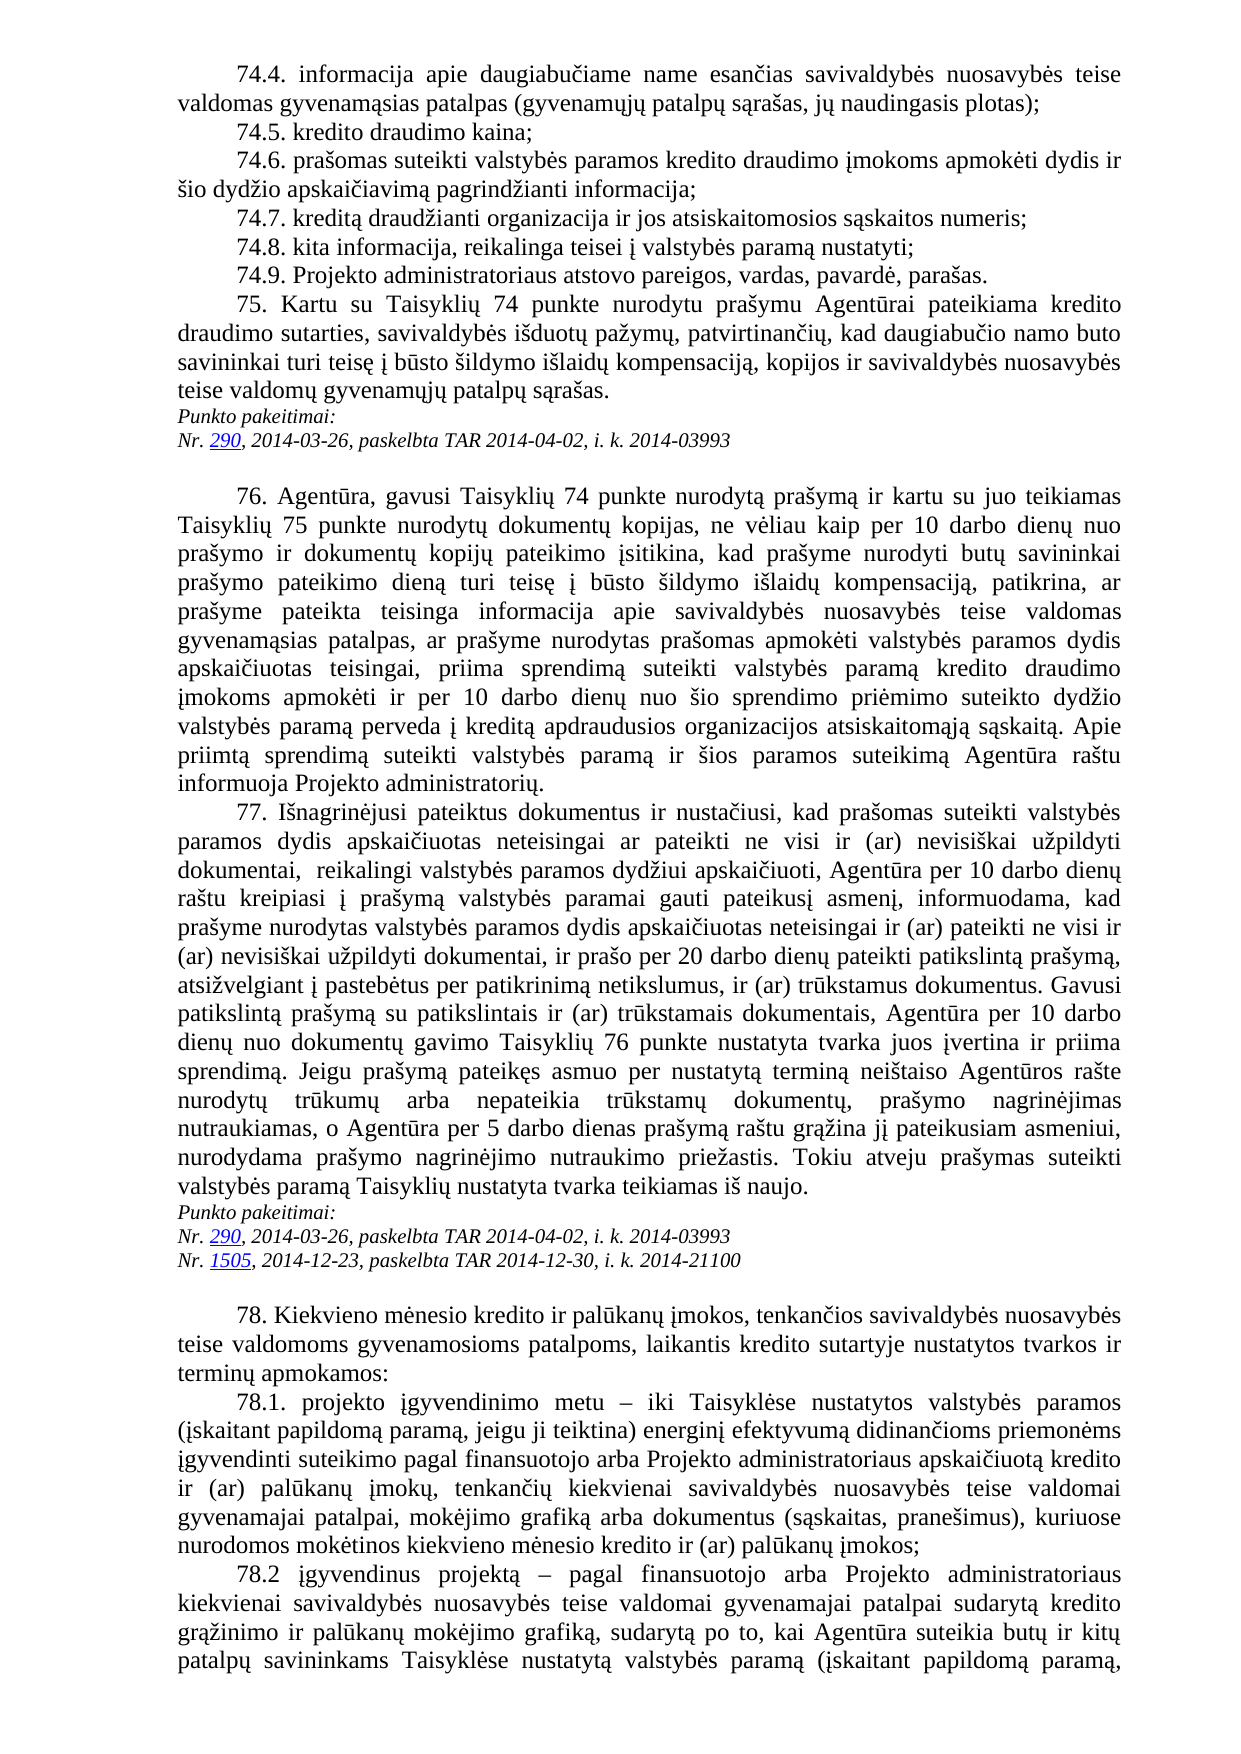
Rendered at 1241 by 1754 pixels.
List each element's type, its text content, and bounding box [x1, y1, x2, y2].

text 78.1. projekto įgyvendinimo metu – iki Taisyklėse nustatytos valstybės paramos (įskaitant papildomą paramą, jeigu ji teiktina) energinį efektyvumą didinančioms priemonėms įgyvendinti suteikimo pagal finansuotojo arba Projekto administratoriaus apskaičiuotą kredito ir (ar) palūkanų įmokų, tenkančių kiekvienai savivaldybės nuosavybės teise valdomai gyvenamajai patalpai, mokėjimo grafiką arba dokumentus (sąskaitas, pranešimus), kuriuose nurodomos mokėtinos kiekvieno mėnesio kredito ir (ar) palūkanų įmokos; [177, 1387, 1122, 1559]
text 78. Kiekvieno mėnesio kredito ir palūkanų įmokos, tenkančios savivaldybės nuosavybės teise valdomoms gyvenamosioms patalpoms, laikantis kredito sutartyje nustatytos tvarkos ir terminų apmokamos: [177, 1301, 1122, 1387]
text 76. Agentūra, gavusi Taisyklių 74 punkte nurodytą prašymą ir kartu su juo teikiamas Taisyklių 75 punkte nurodytų dokumentų kopijas, ne vėliau kaip per 10 darbo dienų nuo prašymo ir dokumentų kopijų pateikimo įsitikina, kad prašyme nurodyti butų savininkai prašymo pateikimo dieną turi teisę į būsto šildymo išlaidų kompensaciją, patikrina, ar prašyme pateikta teisinga informacija apie savivaldybės nuosavybės teise valdomas gyvenamąsias patalpas, ar prašyme nurodytas prašomas apmokėti valstybės paramos dydis apskaičiuotas teisingai, priima sprendimą suteikti valstybės paramą kredito draudimo įmokoms apmokėti ir per 10 darbo dienų nuo šio sprendimo priėmimo suteikto dydžio valstybės paramą perveda į kreditą apdraudusios organizacijos atsiskaitomąją sąskaitą. Apie priimtą sprendimą suteikti valstybės paramą ir šios paramos suteikimą Agentūra raštu informuoja Projekto administratorių. [177, 481, 1122, 797]
text 74.6. prašomas suteikti valstybės paramos kredito draudimo įmokoms apmokėti dydis ir šio dydžio apskaičiavimą pagrindžianti informacija; [177, 145, 1122, 203]
text 74.8. kita informacija, reikalinga teisei į valstybės paramą nustatyti; [177, 232, 1122, 260]
text Nr. 290, 2014-03-26, paskelbta TAR 2014-04-02, i. k. 2014-03993 [177, 1224, 1122, 1248]
text Punkto pakeitimai: [177, 404, 1122, 428]
text 74.9. Projekto administratoriaus atstovo pareigos, vardas, pavardė, parašas. [177, 260, 1122, 289]
text 77. Išnagrinėjusi pateiktus dokumentus ir nustačiusi, kad prašomas suteikti valstybės paramos dydis apskaičiuotas neteisingai ar pateikti ne visi ir (ar) nevisiškai užpildyti dokumentai, reikalingi valstybės paramos dydžiui apskaičiuoti, Agentūra per 10 darbo dienų raštu kreipiasi į prašymą valstybės paramai gauti pateikusį asmenį, informuodama, kad prašyme nurodytas valstybės paramos dydis apskaičiuotas neteisingai ir (ar) pateikti ne visi ir (ar) nevisiškai užpildyti dokumentai, ir prašo per 20 darbo dienų pateikti patikslintą prašymą, atsižvelgiant į pastebėtus per patikrinimą netikslumus, ir (ar) trūkstamus dokumentus. Gavusi patikslintą prašymą su patikslintais ir (ar) trūkstamais dokumentais, Agentūra per 10 darbo dienų nuo dokumentų gavimo Taisyklių 76 punkte nustatyta tvarka juos įvertina ir priima sprendimą. Jeigu prašymą pateikęs asmuo per nustatytą terminą neištaiso Agentūros rašte nurodytų trūkumų arba nepateikia trūkstamų dokumentų, prašymo nagrinėjimas nutraukiamas, o Agentūra per 5 darbo dienas prašymą raštu grąžina jį pateikusiam asmeniui, nurodydama prašymo nagrinėjimo nutraukimo priežastis. Tokiu atveju prašymas suteikti valstybės paramą Taisyklių nustatyta tvarka teikiamas iš naujo. [177, 797, 1122, 1200]
text 74.7. kreditą draudžianti organizacija ir jos atsiskaitomosios sąskaitos numeris; [177, 203, 1122, 232]
text Punkto pakeitimai: [177, 1200, 1122, 1224]
text 74.5. kredito draudimo kaina; [177, 117, 1122, 145]
text 78.2 įgyvendinus projektą – pagal finansuotojo arba Projekto administratoriaus kiekvienai savivaldybės nuosavybės teise valdomai gyvenamajai patalpai sudarytą kredito grąžinimo ir palūkanų mokėjimo grafiką, sudarytą po to, kai Agentūra suteikia butų ir kitų patalpų savininkams Taisyklėse nustatytą valstybės paramą (įskaitant papildomą paramą, [177, 1559, 1122, 1674]
text 75. Kartu su Taisyklių 74 punkte nurodytu prašymu Agentūrai pateikiama kredito draudimo sutarties, savivaldybės išduotų pažymų, patvirtinančių, kad daugiabučio namo buto savininkai turi teisę į būsto šildymo išlaidų kompensaciją, kopijos ir savivaldybės nuosavybės teise valdomų gyvenamųjų patalpų sąrašas. [177, 289, 1122, 404]
text Nr. 290, 2014-03-26, paskelbta TAR 2014-04-02, i. k. 2014-03993 [177, 428, 1122, 452]
text 74.4. informacija apie daugiabučiame name esančias savivaldybės nuosavybės teise valdomas gyvenamąsias patalpas (gyvenamųjų patalpų sąrašas, jų naudingasis plotas); [177, 59, 1122, 117]
text Nr. 1505, 2014-12-23, paskelbta TAR 2014-12-30, i. k. 2014-21100 [177, 1248, 1122, 1272]
